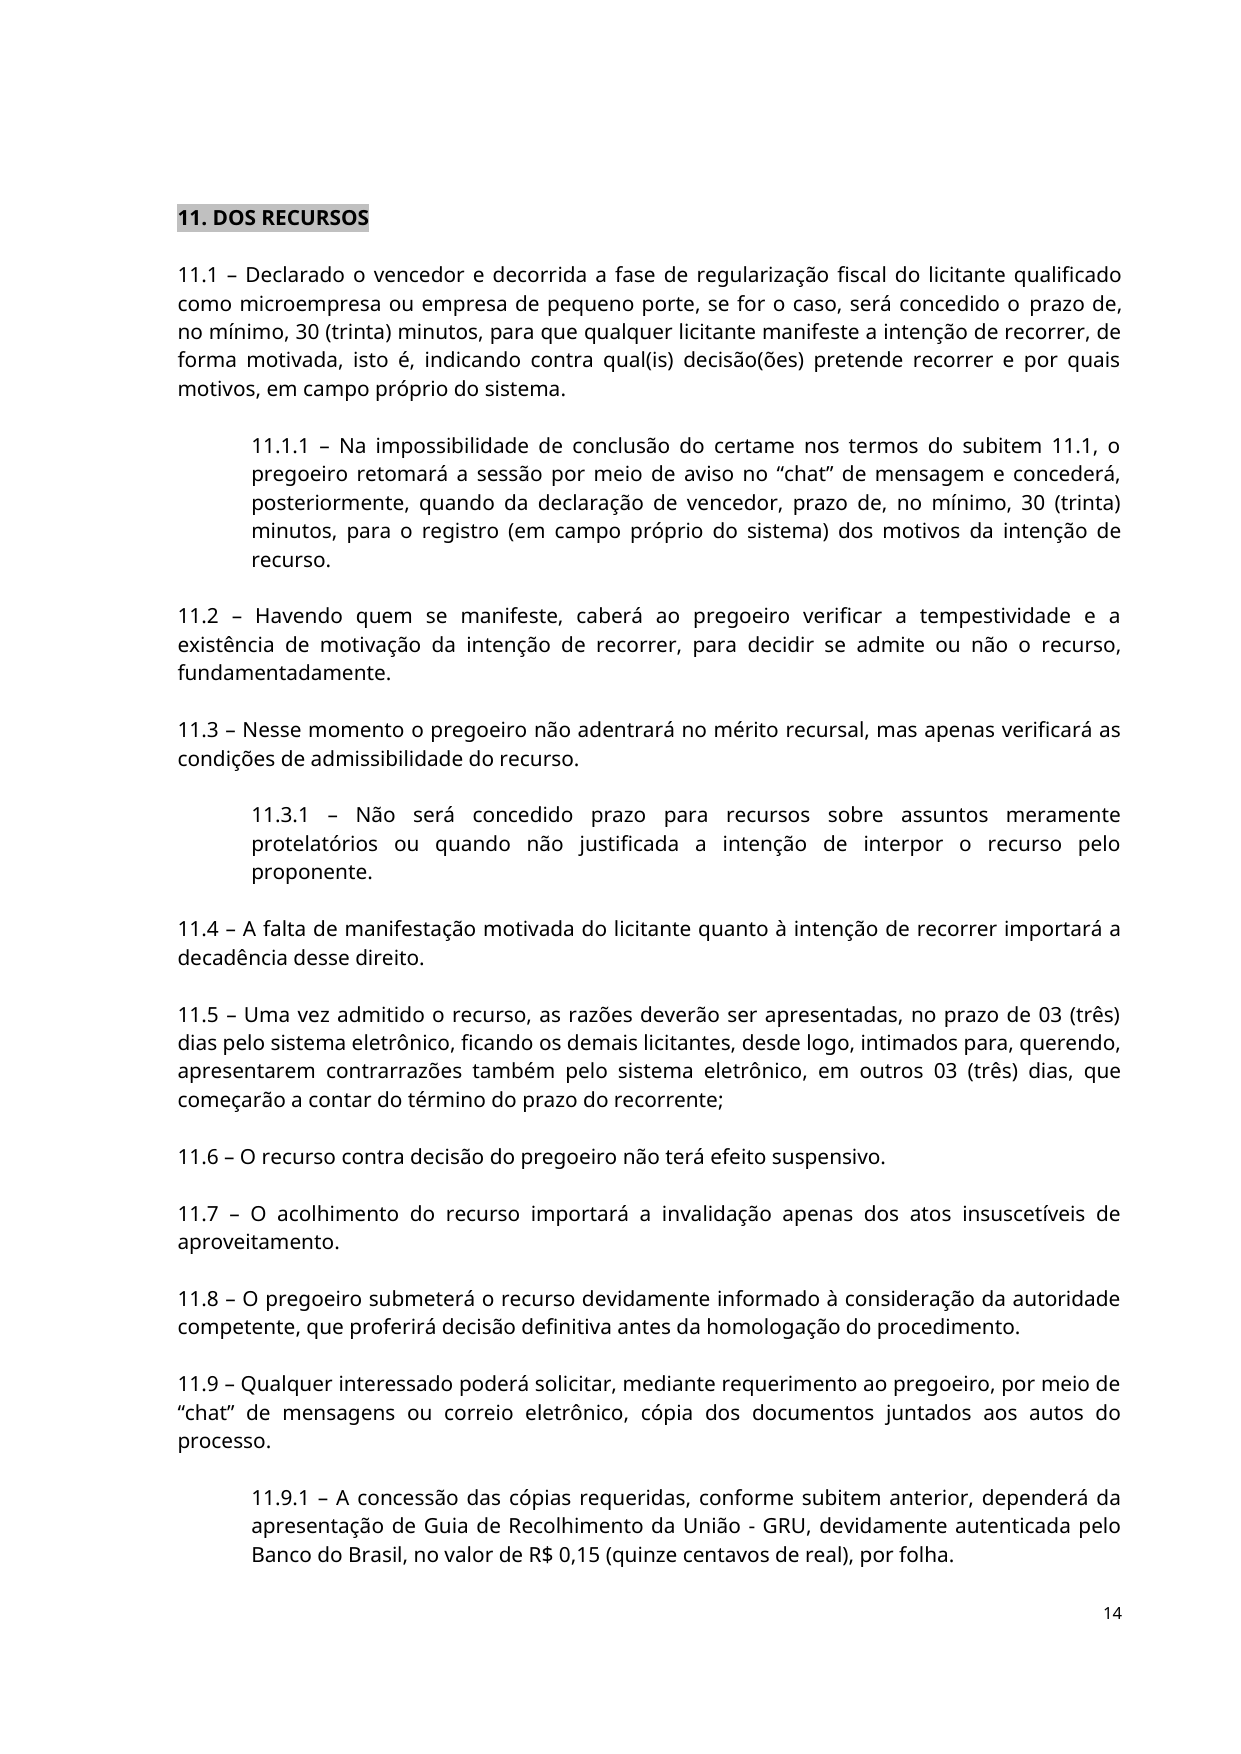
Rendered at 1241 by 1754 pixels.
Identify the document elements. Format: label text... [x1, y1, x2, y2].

text 11.8 – O pregoeiro submeterá o recurso devidamente informado à consideração da autoridade competente, que proferirá decisão definitiva antes da homologação do procedimento. [177, 1284, 1122, 1341]
text 11.6 – O recurso contra decisão do pregoeiro não terá efeito suspensivo. [177, 1142, 1122, 1170]
text 11.1.1 – Na impossibilidade de conclusão do certame nos termos do subitem 11.1, o pregoeiro retomará a sessão por meio de aviso no “chat” de mensagem e concederá, posteriormente, quando da declaração de vencedor, prazo de, no mínimo, 30 (trinta) minutos, para o registro (em campo próprio do sistema) dos motivos da intenção de recurso. [251, 431, 1122, 573]
text 11.9 – Qualquer interessado poderá solicitar, mediante requerimento ao pregoeiro, por meio de “chat” de mensagens ou correio eletrônico, cópia dos documentos juntados aos autos do processo. [177, 1369, 1122, 1455]
text 11.1 – Declarado o vencedor e decorrida a fase de regularização fiscal do licitante qualificado como microempresa ou empresa de pequeno porte, se for o caso, será concedido o prazo de, no mínimo, 30 (trinta) minutos, para que qualquer licitante manifeste a intenção de recorrer, de forma motivada, isto é, indicando contra qual(is) decisão(ões) pretende recorrer e por quais motivos, em campo próprio do sistema. [177, 260, 1122, 402]
text 11.2 – Havendo quem se manifeste, caberá ao pregoeiro verificar a tempestividade e a existência de motivação da intenção de recorrer, para decidir se admite ou não o recurso, fundamentadamente. [177, 602, 1122, 687]
text 11.3.1 – Não será concedido prazo para recursos sobre assuntos meramente protelatórios ou quando não justificada a intenção de interpor o recurso pelo proponente. [251, 801, 1122, 886]
text 11. DOS RECURSOS [177, 203, 1122, 232]
text 11.4 – A falta de manifestação motivada do licitante quanto à intenção de recorrer importará a decadência desse direito. [177, 914, 1122, 971]
text 11.7 – O acolhimento do recurso importará a invalidação apenas dos atos insuscetíveis de aproveitamento. [177, 1199, 1122, 1256]
text 11.5 – Uma vez admitido o recurso, as razões deverão ser apresentadas, no prazo de 03 (três) dias pelo sistema eletrônico, ficando os demais licitantes, desde logo, intimados para, querendo, apresentarem contrarrazões também pelo sistema eletrônico, em outros 03 (três) dias, que começarão a contar do término do prazo do recorrente; [177, 1000, 1122, 1113]
text 11.9.1 – A concessão das cópias requeridas, conforme subitem anterior, dependerá da apresentação de Guia de Recolhimento da União - GRU, devidamente autenticada pelo Banco do Brasil, no valor de R$ 0,15 (quinze centavos de real), por folha. [251, 1483, 1122, 1568]
text 11.3 – Nesse momento o pregoeiro não adentrará no mérito recursal, mas apenas verificará as condições de admissibilidade do recurso. [177, 715, 1122, 772]
